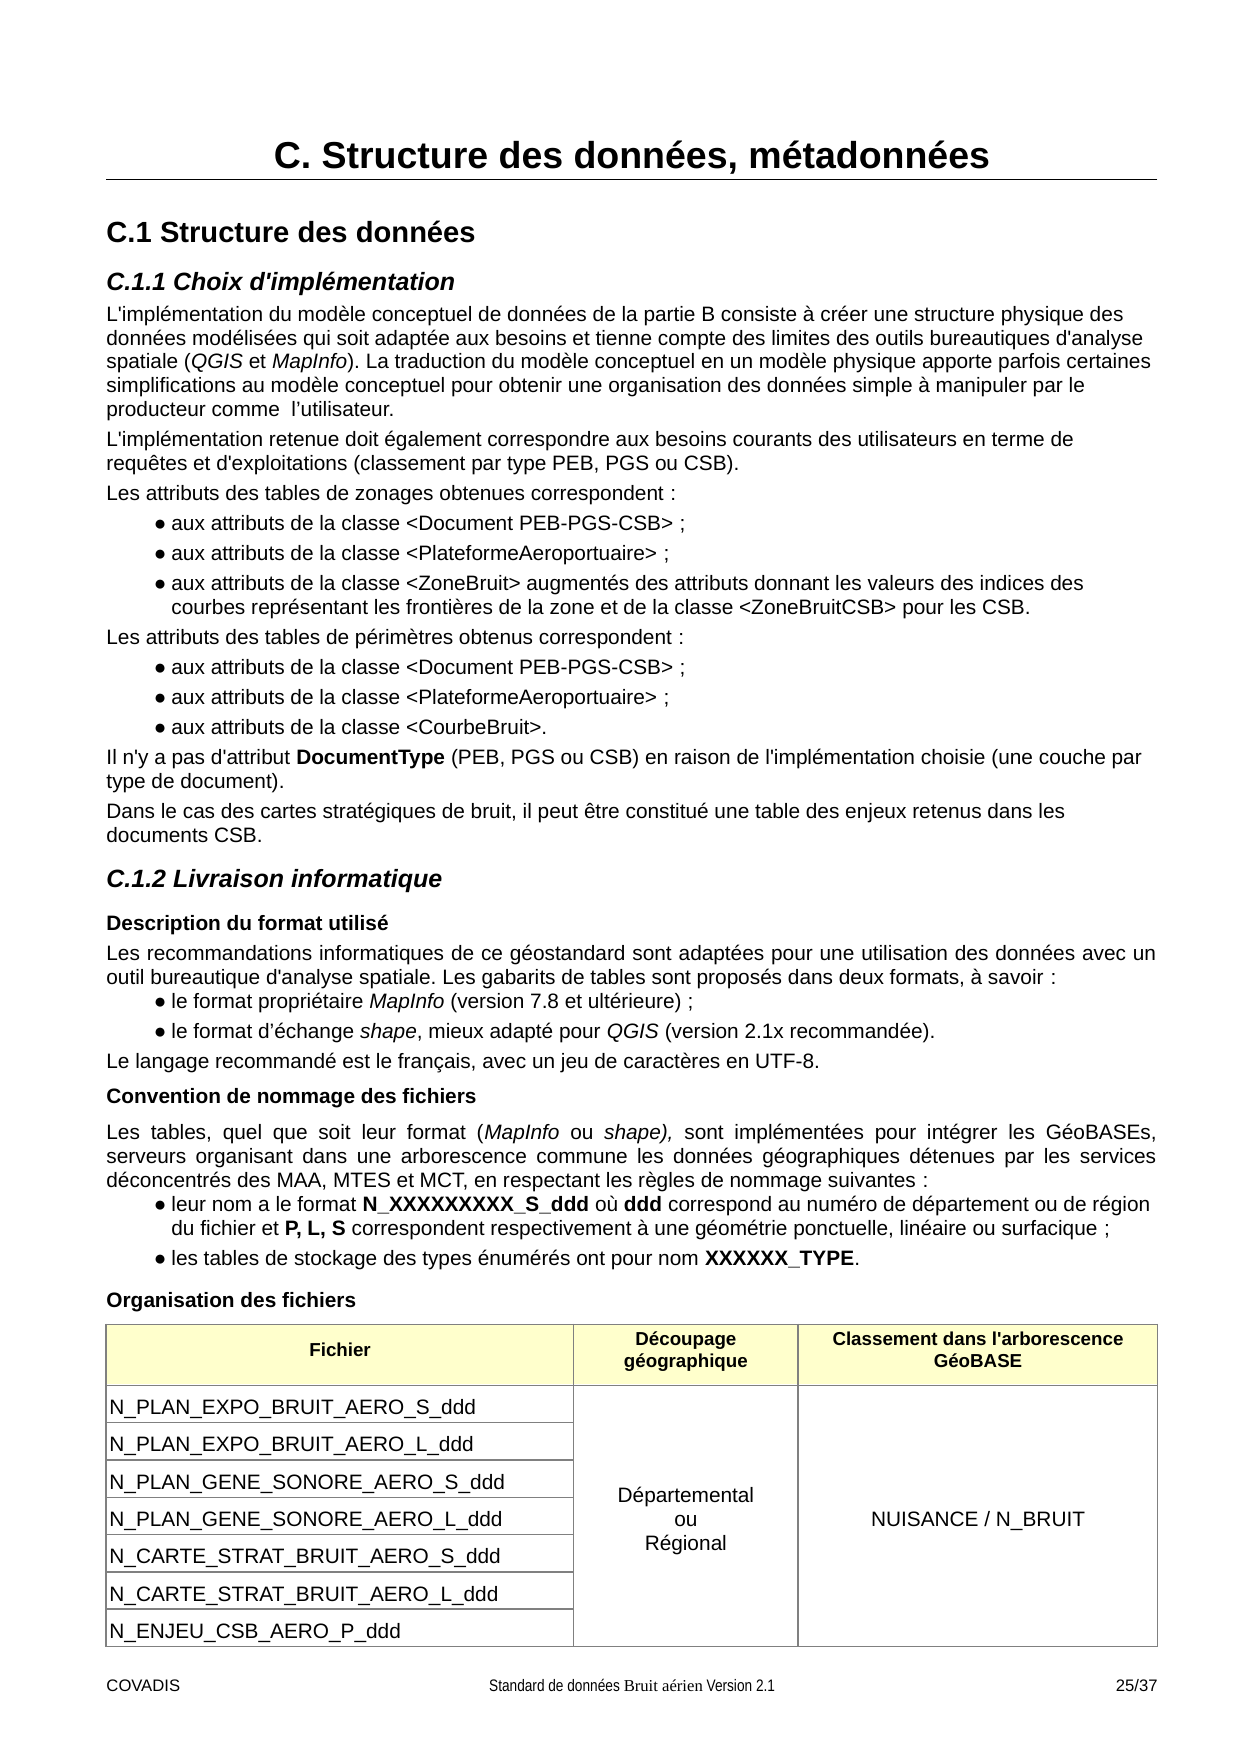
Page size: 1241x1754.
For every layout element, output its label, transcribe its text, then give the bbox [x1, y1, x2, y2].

table_cell NUISANCE / N_BRUIT [799, 1386, 1157, 1646]
list aux attributs de la classe <Document PEB-PGS-CSB> ; [153, 655, 1157, 679]
list aux attributs de la classe <ZoneBruit> augmentés des attributs donnant les valeurs des indices des courbes représentant les frontières de la zone et de la classe <ZoneBruitCSB> pour les CSB. [153, 571, 1157, 619]
list les tables de stockage des types énumérés ont pour nom XXXXXX_TYPE. [153, 1246, 1157, 1270]
text Les attributs des tables de zonages obtenues correspondent : [106, 481, 1157, 505]
table_cell N_CARTE_STRAT_BRUIT_AERO_S_ddd [107, 1535, 573, 1571]
table_header Classement dans l'arborescence GéoBASE [799, 1325, 1157, 1384]
list leur nom a le format N_XXXXXXXXX_S_ddd où ddd correspond au numéro de département ou de région du fichier et P, L, S correspondent respectivement à une géométrie ponctuelle, linéaire ou surfacique ; [153, 1192, 1157, 1240]
subtitle Choix d'implémentation [106, 267, 1157, 295]
table_header Fichier [107, 1325, 573, 1384]
text L'implémentation retenue doit également correspondre aux besoins courants des utilisateurs en terme de requêtes et d'exploitations (classement par type PEB, PGS ou CSB). [106, 427, 1157, 475]
table_cell N_PLAN_GENE_SONORE_AERO_L_ddd [107, 1498, 573, 1534]
table_cell N_PLAN_EXPO_BRUIT_AERO_S_ddd [107, 1386, 573, 1422]
list aux attributs de la classe <Document PEB-PGS-CSB> ; [153, 511, 1157, 535]
text Description du format utilisé [106, 911, 1157, 934]
subtitle Structure des données, métadonnées [106, 130, 1157, 179]
text L'implémentation du modèle conceptuel de données de la partie B consiste à créer une structure physique des données modélisées qui soit adaptée aux besoins et tienne compte des limites des outils bureautiques d'analyse spatiale (QGIS et MapInfo). La traduction du modèle conceptuel en un modèle physique apporte parfois certaines simplifications au modèle conceptuel pour obtenir une organisation des données simple à manipuler par le producteur comme l’utilisateur. [106, 301, 1157, 421]
table_cell Départemental ou Régional [574, 1386, 797, 1646]
list aux attributs de la classe <PlateformeAeroportuaire> ; [153, 541, 1157, 565]
list aux attributs de la classe <PlateformeAeroportuaire> ; [153, 685, 1157, 709]
table_cell N_CARTE_STRAT_BRUIT_AERO_L_ddd [107, 1573, 573, 1608]
table_cell N_ENJEU_CSB_AERO_P_ddd [107, 1610, 573, 1646]
table_cell N_PLAN_GENE_SONORE_AERO_S_ddd [107, 1461, 573, 1496]
text Il n'y a pas d'attribut DocumentType (PEB, PGS ou CSB) en raison de l'implémentation choisie (une couche par type de document). [106, 745, 1157, 793]
text Dans le cas des cartes stratégiques de bruit, il peut être constitué une table des enjeux retenus dans les documents CSB. [106, 798, 1157, 846]
list aux attributs de la classe <CourbeBruit>. [153, 715, 1157, 739]
subtitle Livraison informatique [106, 864, 1157, 893]
table_header Découpage géographique [574, 1325, 797, 1384]
text Les recommandations informatiques de ce géostandard sont adaptées pour une utilisation des données avec un outil bureautique d'analyse spatiale. Les gabarits de tables sont proposés dans deux formats, à savoir : [106, 941, 1157, 988]
text Organisation des fichiers [106, 1288, 1157, 1312]
text Les attributs des tables de périmètres obtenus correspondent : [106, 625, 1157, 649]
list le format d’échange shape, mieux adapté pour QGIS (version 2.1x recommandée). [153, 1018, 1157, 1042]
text Convention de nommage des fichiers [106, 1084, 1157, 1108]
table_cell N_PLAN_EXPO_BRUIT_AERO_L_ddd [107, 1423, 573, 1459]
subtitle Structure des données [106, 215, 1157, 249]
list le format propriétaire MapInfo (version 7.8 et ultérieure) ; [153, 988, 1157, 1012]
text Les tables, quel que soit leur format (MapInfo ou shape), sont implémentées pour intégrer les GéoBASEs, serveurs organisant dans une arborescence commune les données géographiques détenues par les services déconcentrés des MAA, MTES et MCT, en respectant les règles de nommage suivantes : [106, 1120, 1157, 1192]
text Le langage recommandé est le français, avec un jeu de caractères en UTF-8. [106, 1048, 1157, 1072]
